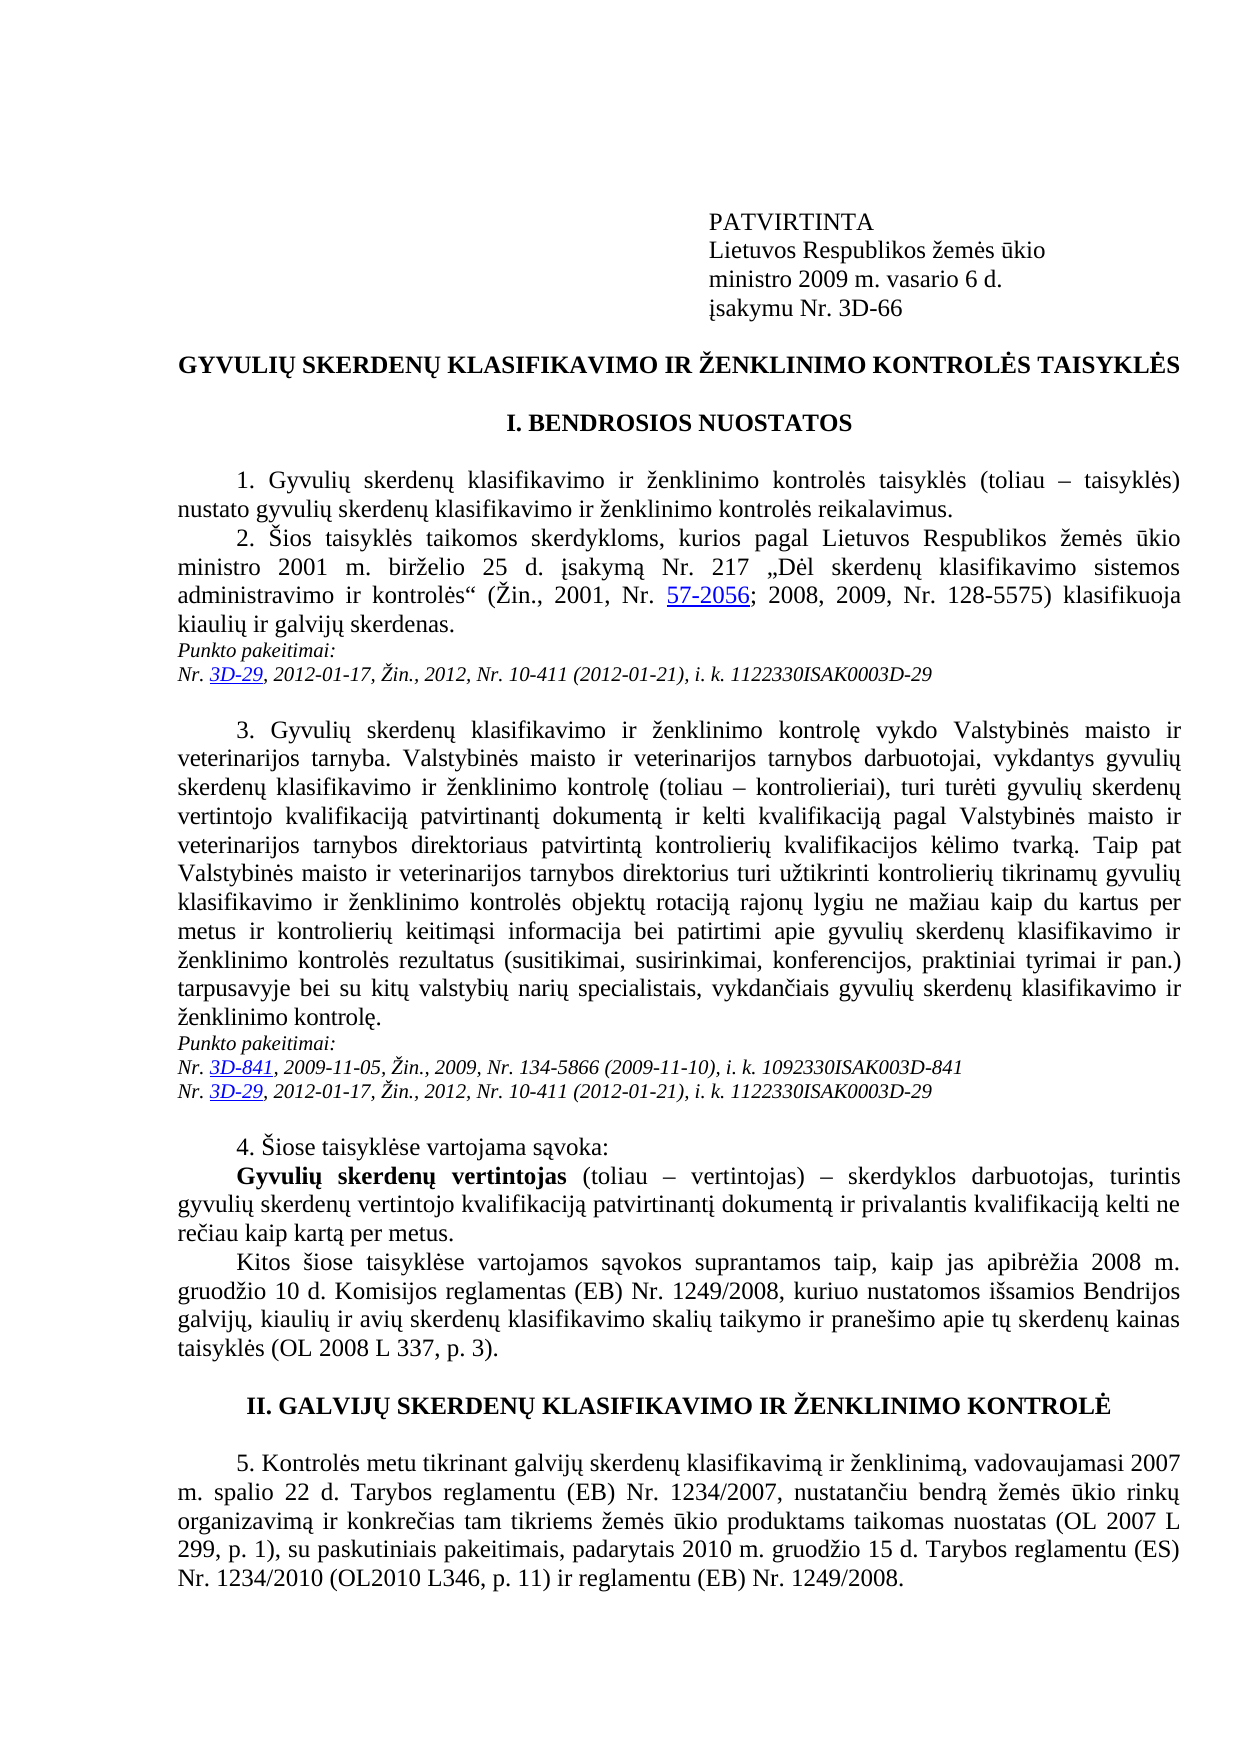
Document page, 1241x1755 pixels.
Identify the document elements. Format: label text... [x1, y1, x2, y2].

text 2. Šios taisyklės taikomos skerdykloms, kurios pagal Lietuvos Respublikos žemės ūkio ministro 2001 m. birželio 25 d. įsakymą Nr. 217 „Dėl skerdenų klasifikavimo sistemos administravimo ir kontrolės“ (Žin., 2001, Nr. 57-2056; 2008, 2009, Nr. 128-5575) klasifikuoja kiaulių ir galvijų skerdenas. [177, 523, 1181, 638]
text 4. Šiose taisyklėse vartojama sąvoka: [177, 1132, 1181, 1161]
text I. BENDROSIOS NUOSTATOS [177, 408, 1181, 437]
text Punkto pakeitimai: [177, 638, 1181, 662]
text 3. Gyvulių skerdenų klasifikavimo ir ženklinimo kontrolę vykdo Valstybinės maisto ir veterinarijos tarnyba. Valstybinės maisto ir veterinarijos tarnybos darbuotojai, vykdantys gyvulių skerdenų klasifikavimo ir ženklinimo kontrolę (toliau – kontrolieriai), turi turėti gyvulių skerdenų vertintojo kvalifikaciją patvirtinantį dokumentą ir kelti kvalifikaciją pagal Valstybinės maisto ir veterinarijos tarnybos direktoriaus patvirtintą kontrolierių kvalifikacijos kėlimo tvarką. Taip pat Valstybinės maisto ir veterinarijos tarnybos direktorius turi užtikrinti kontrolierių tikrinamų gyvulių klasifikavimo ir ženklinimo kontrolės objektų rotaciją rajonų lygiu ne mažiau kaip du kartus per metus ir kontrolierių keitimąsi informacija bei patirtimi apie gyvulių skerdenų klasifikavimo ir ženklinimo kontrolės rezultatus (susitikimai, susirinkimai, konferencijos, praktiniai tyrimai ir pan.) tarpusavyje bei su kitų valstybių narių specialistais, vykdančiais gyvulių skerdenų klasifikavimo ir ženklinimo kontrolę. [177, 715, 1181, 1031]
text II. GALVIJŲ SKERDENŲ KLASIFIKAVIMO IR ŽENKLINIMO KONTROLĖ [177, 1391, 1181, 1419]
text Nr. 3D-29, 2012-01-17, Žin., 2012, Nr. 10-411 (2012-01-21), i. k. 1122330ISAK0003D-29 [177, 1079, 1181, 1103]
text 1. Gyvulių skerdenų klasifikavimo ir ženklinimo kontrolės taisyklės (toliau – taisyklės) nustato gyvulių skerdenų klasifikavimo ir ženklinimo kontrolės reikalavimus. [177, 465, 1181, 523]
text Nr. 3D-841, 2009-11-05, Žin., 2009, Nr. 134-5866 (2009-11-10), i. k. 1092330ISAK003D-841 [177, 1055, 1181, 1079]
text PATVIRTINTA [177, 207, 1181, 235]
text Gyvulių skerdenų vertintojas (toliau – vertintojas) – skerdyklos darbuotojas, turintis gyvulių skerdenų vertintojo kvalifikaciją patvirtinantį dokumentą ir privalantis kvalifikaciją kelti ne rečiau kaip kartą per metus. [177, 1161, 1181, 1247]
text įsakymu Nr. 3D-66 [177, 293, 1181, 322]
text GYVULIŲ SKERDENŲ KLASIFIKAVIMO IR ŽENKLINIMO KONTROLĖS TAISYKLĖS [177, 350, 1181, 379]
text Punkto pakeitimai: [177, 1031, 1181, 1055]
text 5. Kontrolės metu tikrinant galvijų skerdenų klasifikavimą ir ženklinimą, vadovaujamasi 2007 m. spalio 22 d. Tarybos reglamentu (EB) Nr. 1234/2007, nustatančiu bendrą žemės ūkio rinkų organizavimą ir konkrečias tam tikriems žemės ūkio produktams taikomas nuostatas (OL 2007 L 299, p. 1), su paskutiniais pakeitimais, padarytais 2010 m. gruodžio 15 d. Tarybos reglamentu (ES) Nr. 1234/2010 (OL2010 L346, p. 11) ir reglamentu (EB) Nr. 1249/2008. [177, 1448, 1181, 1592]
text Lietuvos Respublikos žemės ūkio [177, 235, 1181, 264]
text Kitos šiose taisyklėse vartojamos sąvokos suprantamos taip, kaip jas apibrėžia 2008 m. gruodžio 10 d. Komisijos reglamentas (EB) Nr. 1249/2008, kuriuo nustatomos išsamios Bendrijos galvijų, kiaulių ir avių skerdenų klasifikavimo skalių taikymo ir pranešimo apie tų skerdenų kainas taisyklės (OL 2008 L 337, p. 3). [177, 1247, 1181, 1362]
text ministro 2009 m. vasario 6 d. [177, 264, 1181, 293]
text Nr. 3D-29, 2012-01-17, Žin., 2012, Nr. 10-411 (2012-01-21), i. k. 1122330ISAK0003D-29 [177, 662, 1181, 686]
